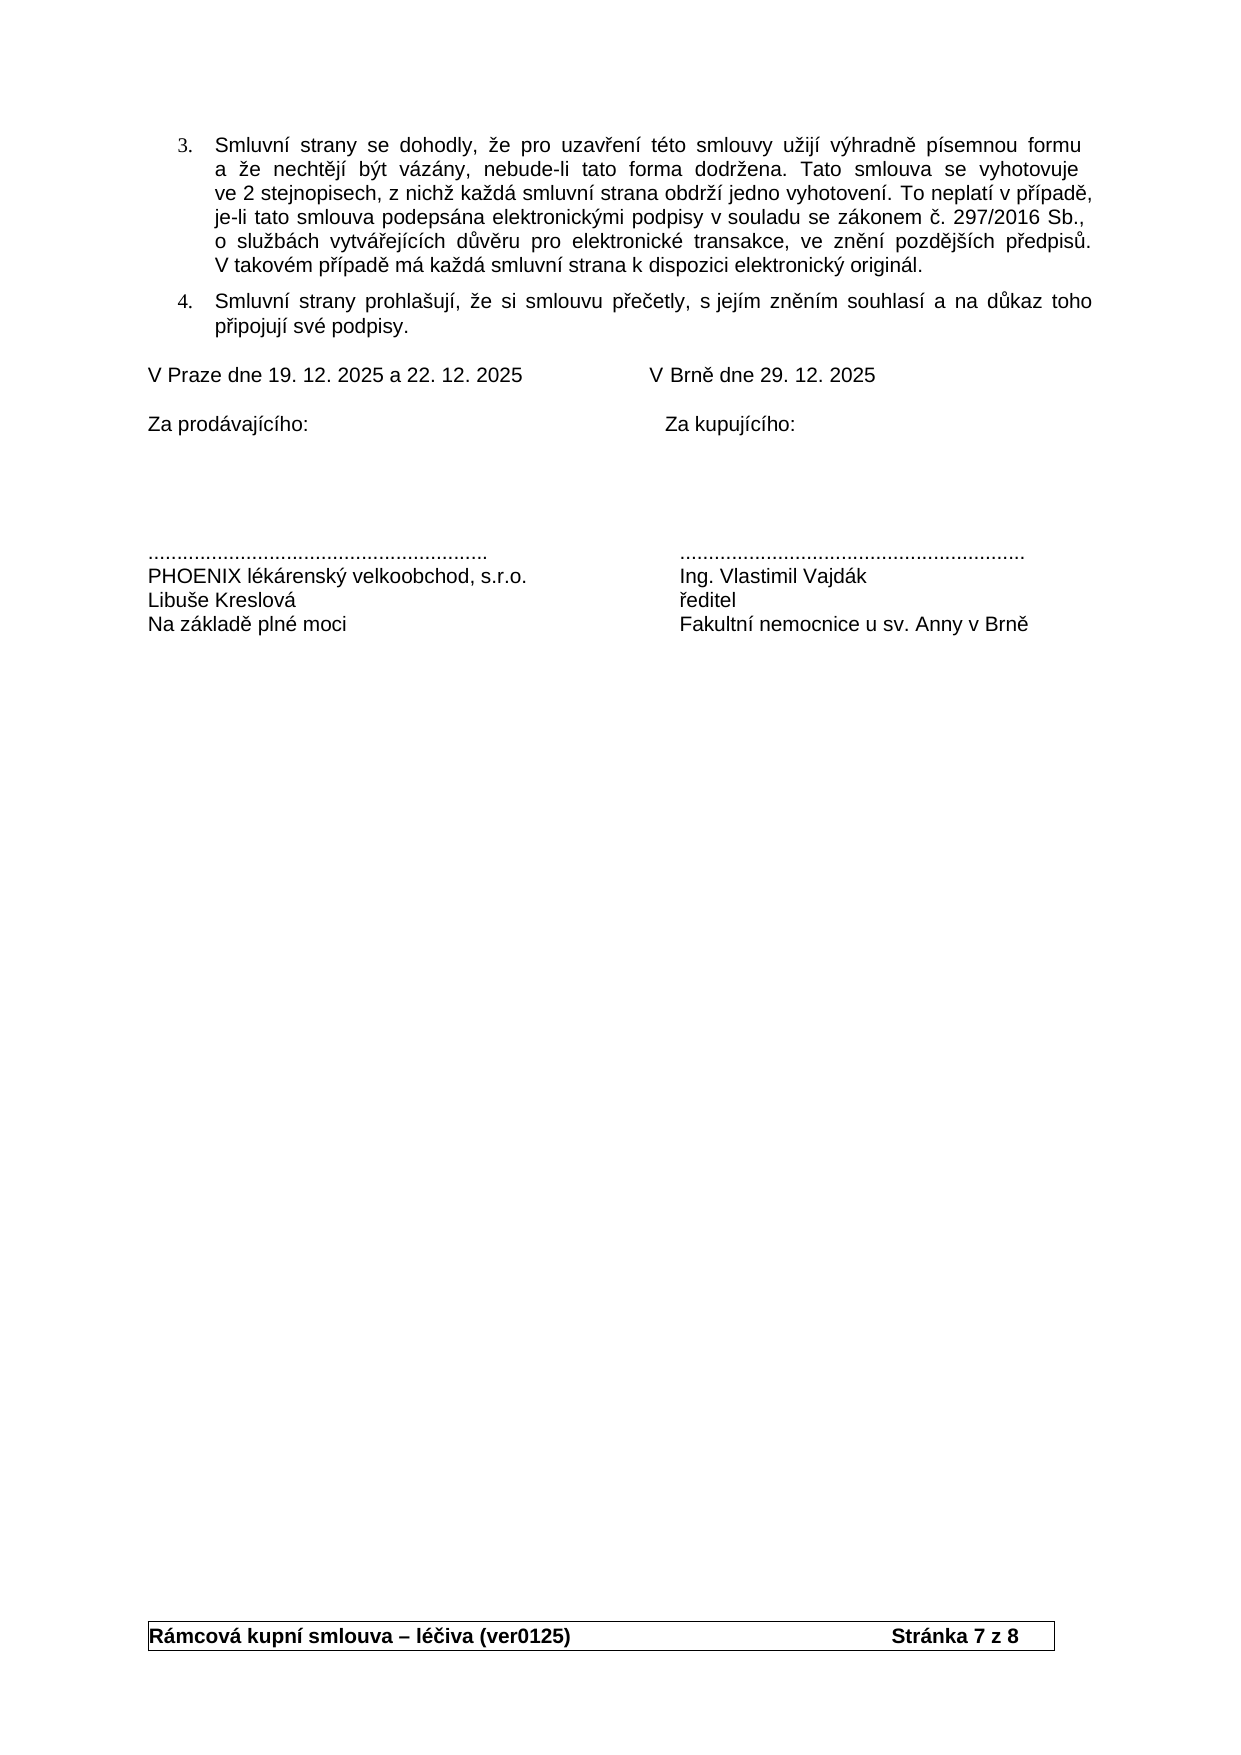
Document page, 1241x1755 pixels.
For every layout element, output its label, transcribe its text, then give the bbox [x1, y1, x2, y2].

text V Praze dne 19. 12. 2025 a 22. 12. 2025 V Brně dne 29. 12. 2025 [148, 362, 1093, 386]
text ........................................................... ............................................................ [148, 539, 1093, 563]
list Smluvní strany prohlašují, že si smlouvu přečetly, s jejím zněním souhlasí a na důkaz toho připojují své podpisy. [177, 289, 1093, 337]
text Za prodávajícího: Za kupujícího: [148, 411, 1093, 435]
list Smluvní strany se dohodly, že pro uzavření této smlouvy užijí výhradně písemnou formu a že nechtějí být vázány, nebude-li tato forma dodržena. Tato smlouva se vyhotovuje ve 2 stejnopisech, z nichž každá smluvní strana obdrží jedno vyhotovení. To neplatí v případě, je-li tato smlouva podepsána elektronickými podpisy v souladu se zákonem č. 297/2016 Sb., o službách vytvářejících důvěru pro elektronické transakce, ve znění pozdějších předpisů. V takovém případě má každá smluvní strana k dispozici elektronický originál. [177, 133, 1093, 277]
text Libuše Kreslová ředitel [148, 587, 1093, 611]
text PHOENIX lékárenský velkoobchod, s.r.o. Ing. Vlastimil Vajdák [148, 563, 1093, 587]
text Na základě plné moci Fakultní nemocnice u sv. Anny v Brně [148, 611, 1093, 635]
